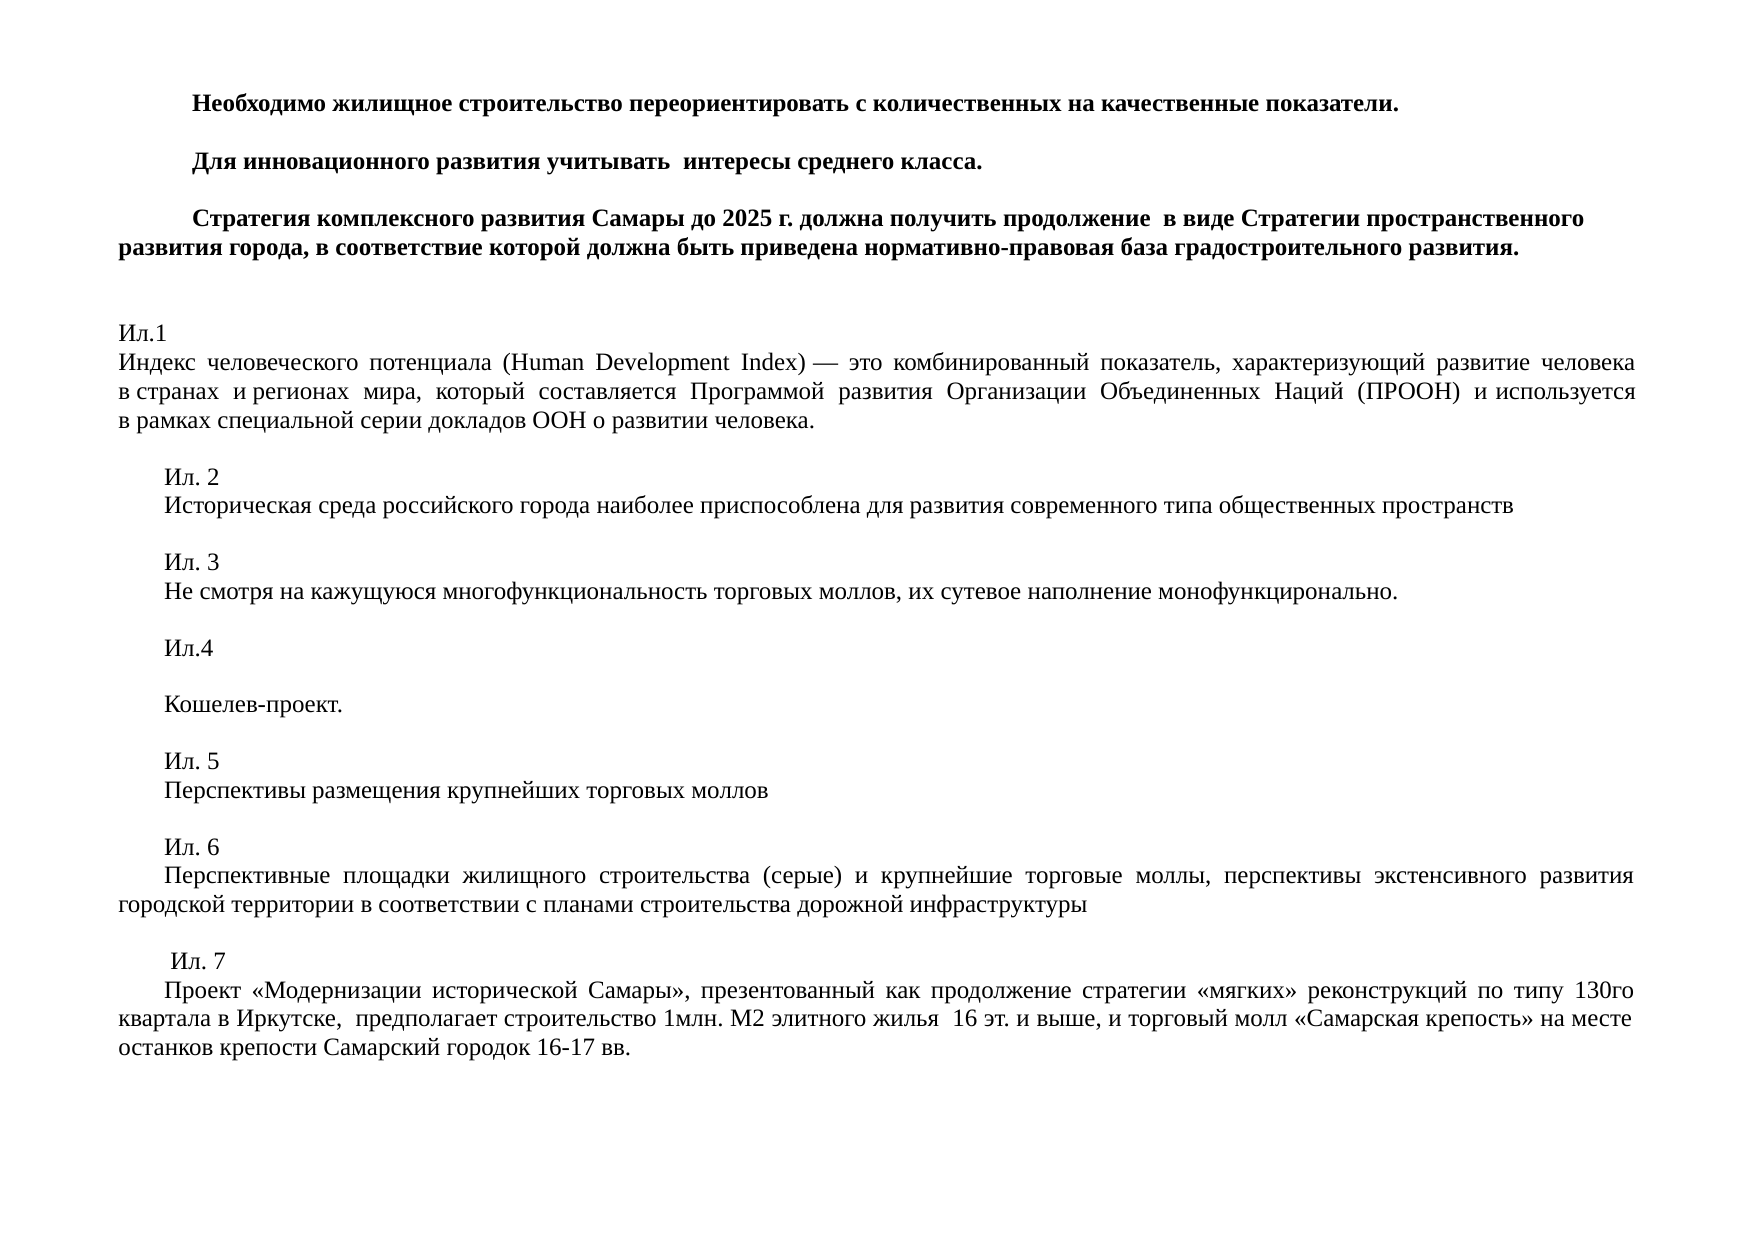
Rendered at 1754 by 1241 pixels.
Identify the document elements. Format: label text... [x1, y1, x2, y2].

text Ил. 7 [118, 946, 1636, 975]
text Ил. 2 [118, 462, 1636, 490]
text Кошелев-проект. [118, 689, 1636, 718]
text Историческая среда российского города наиболее приспособлена для развития современного типа общественных пространств [118, 490, 1636, 519]
text Перспективные площадки жилищного строительства (серые) и крупнейшие торговые моллы, перспективы экстенсивного развития городской территории в соответствии с планами строительства дорожной инфраструктуры [118, 860, 1636, 918]
text Ил. 6 [118, 832, 1636, 860]
text Проект «Модернизации исторической Самары», презентованный как продолжение стратегии «мягких» реконструкций по типу 130го квартала в Иркутске, предполагает строительство 1млн. М2 элитного жилья 16 эт. и выше, и торговый молл «Самарская крепость» на месте останков крепости Самарский городок 16-17 вв. [118, 975, 1636, 1061]
text Ил.4 [118, 633, 1636, 661]
text Стратегия комплексного развития Самары до 2025 г. должна получить продолжение в виде Стратегии пространственного развития города, в соответствие которой должна быть приведена нормативно-правовая база градостроительного развития. [118, 203, 1636, 261]
text Ил. 5 [118, 746, 1636, 775]
text Необходимо жилищное строительство переориентировать с количественных на качественные показатели. [118, 88, 1636, 117]
text Для инновационного развития учитывать интересы среднего класса. [118, 146, 1636, 175]
text Не смотря на кажущуюся многофункциональность торговых моллов, их сутевое наполнение монофункциронально. [118, 576, 1636, 604]
text Перспективы размещения крупнейших торговых моллов [118, 775, 1636, 804]
text Ил. 3 [118, 547, 1636, 576]
list Ил.1 [118, 318, 1636, 347]
list Индекс человеческого потенциала (Human Development Index) — это комбинированный показатель, характеризующий развитие человека в странах и регионах мира, который составляется Программой развития Организации Объединенных Наций (ПРООН) и используется в рамках специальной серии докладов ООН о развитии человека. [118, 347, 1636, 433]
